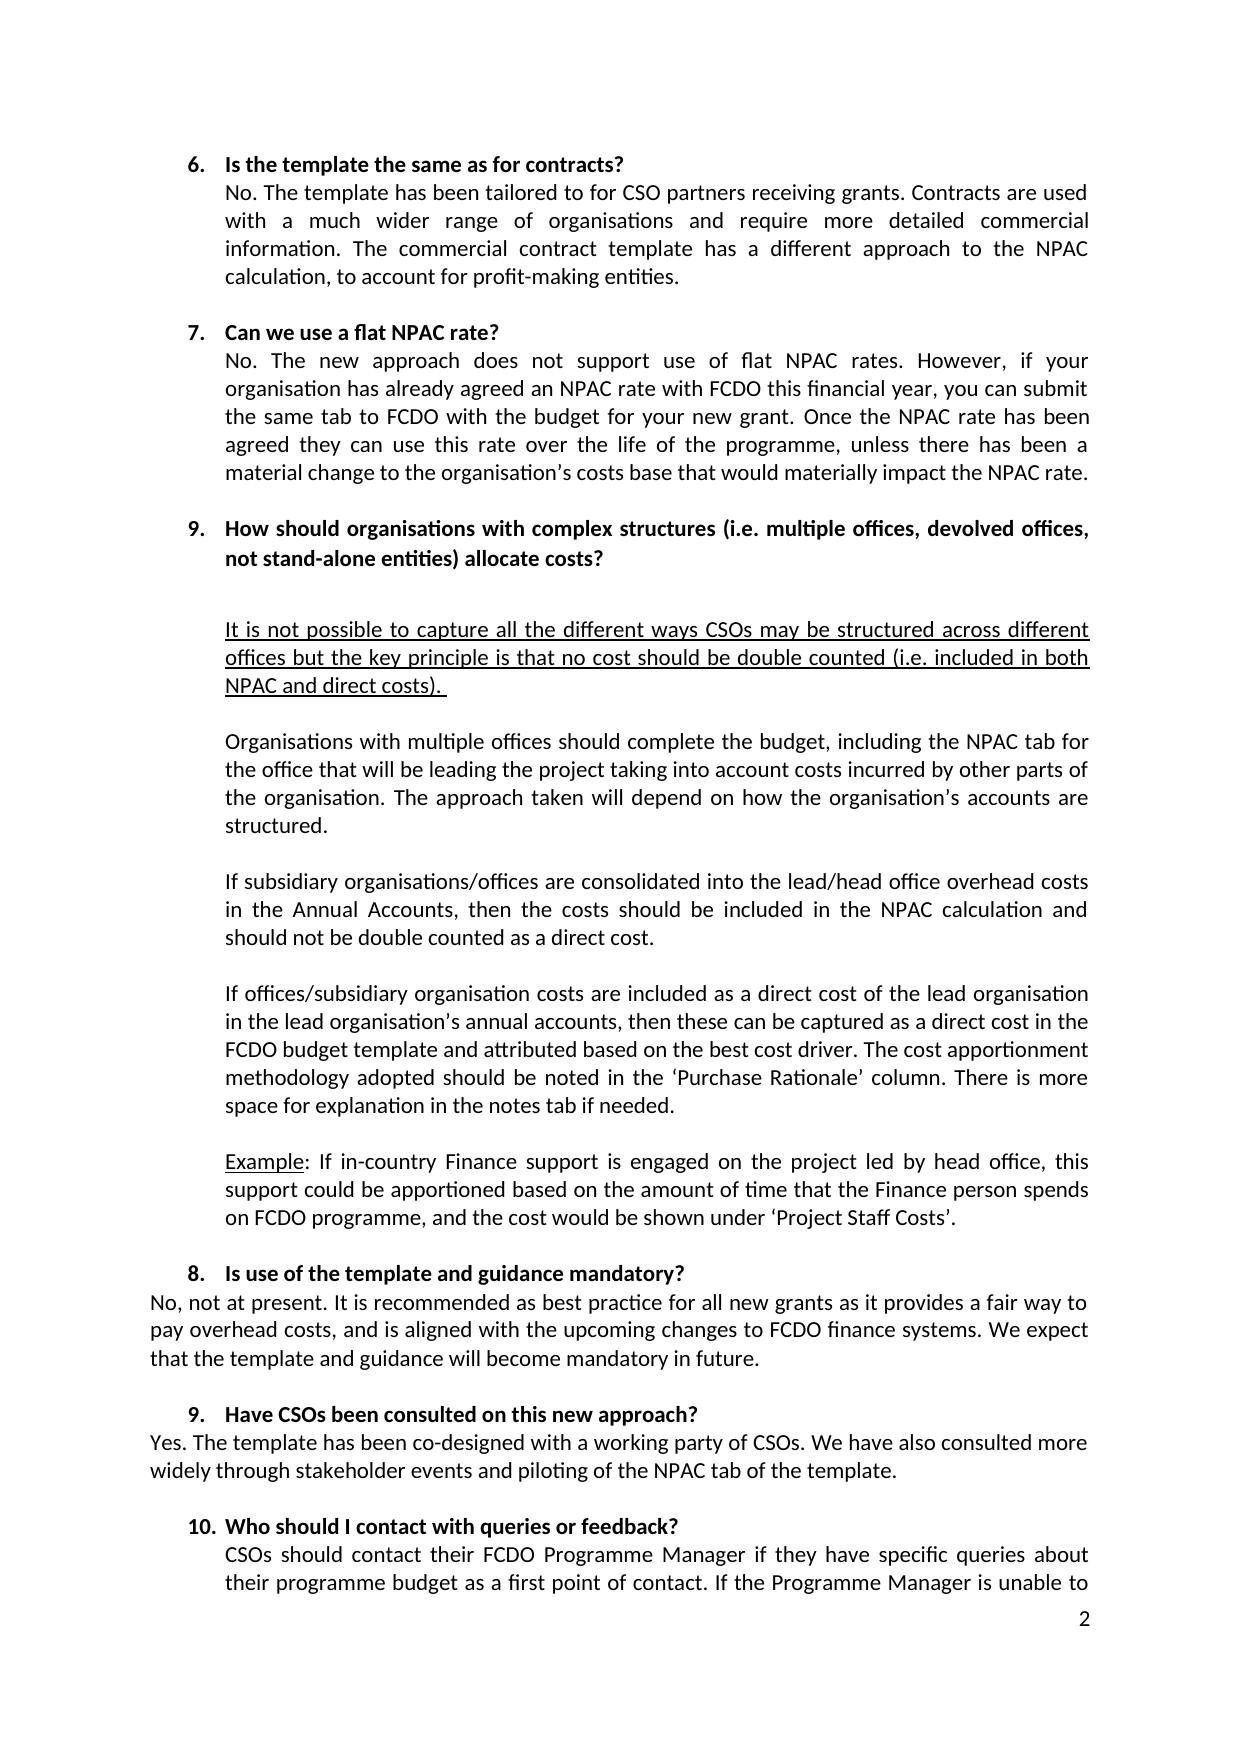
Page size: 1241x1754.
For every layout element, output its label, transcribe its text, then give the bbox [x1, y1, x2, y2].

list Who should I contact with queries or feedback? [187, 1512, 1090, 1540]
list No. The new approach does not support use of flat NPAC rates. However, if your organisation has already agreed an NPAC rate with FCDO this financial year, you can submit the same tab to FCDO with the budget for your new grant. Once the NPAC rate has been agreed they can use this rate over the life of the programme, unless there has been a material change to the organisation’s costs base that would materially impact the NPAC rate. [225, 346, 1090, 486]
list Organisations with multiple offices should complete the budget, including the NPAC tab for the office that will be leading the project taking into account costs incurred by other parts of the organisation. The approach taken will depend on how the organisation’s accounts are structured. [225, 727, 1090, 839]
list No. The template has been tailored to for CSO partners receiving grants. Contracts are used with a much wider range of organisations and require more detailed commercial information. The commercial contract template has a different approach to the NPAC calculation, to account for profit-making entities. [225, 178, 1090, 290]
subtitle No, not at present. It is recommended as best practice for all new grants as it provides a fair way to pay overhead costs, and is aligned with the upcoming changes to FCDO finance systems. We expect that the template and guidance will become mandatory in future. [150, 1288, 1090, 1372]
list If offices/subsidiary organisation costs are included as a direct cost of the lead organisation in the lead organisation’s annual accounts, then these can be captured as a direct cost in the FCDO budget template and attributed based on the best cost driver. The cost apportionment methodology adopted should be noted in the ‘Purchase Rationale’ column. There is more space for explanation in the notes tab if needed. [225, 979, 1090, 1119]
list It is not possible to capture all the different ways CSOs may be structured across different [225, 615, 1090, 639]
list Is use of the template and guidance mandatory? [187, 1259, 1090, 1288]
list Example: If in-country Finance support is engaged on the project led by head office, this support could be apportioned based on the amount of time that the Finance person spends on FCDO programme, and the cost would be shown under ‘Project Staff Costs’. [225, 1147, 1090, 1232]
list CSOs should contact their FCDO Programme Manager if they have specific queries about their programme budget as a first point of contact. If the Programme Manager is unable to [225, 1540, 1090, 1596]
list offices but the key principle is that no cost should be double counted (i.e. included in both [225, 641, 1090, 667]
list Have CSOs been consulted on this new approach? [187, 1400, 1090, 1428]
list Is the template the same as for contracts? [187, 150, 1090, 178]
list If subsidiary organisations/offices are consolidated into the lead/head office overhead costs in the Annual Accounts, then the costs should be included in the NPAC calculation and should not be double counted as a direct cost. [225, 867, 1090, 951]
subtitle Yes. The template has been co-designed with a working party of CSOs. We have also consulted more widely through stakeholder events and piloting of the NPAC tab of the template. [150, 1428, 1090, 1484]
list How should organisations with complex structures (i.e. multiple offices, devolved offices, not stand-alone entities) allocate costs? [187, 514, 1090, 572]
list Can we use a flat NPAC rate? [187, 318, 1090, 346]
list NPAC and direct costs). [225, 669, 1090, 699]
